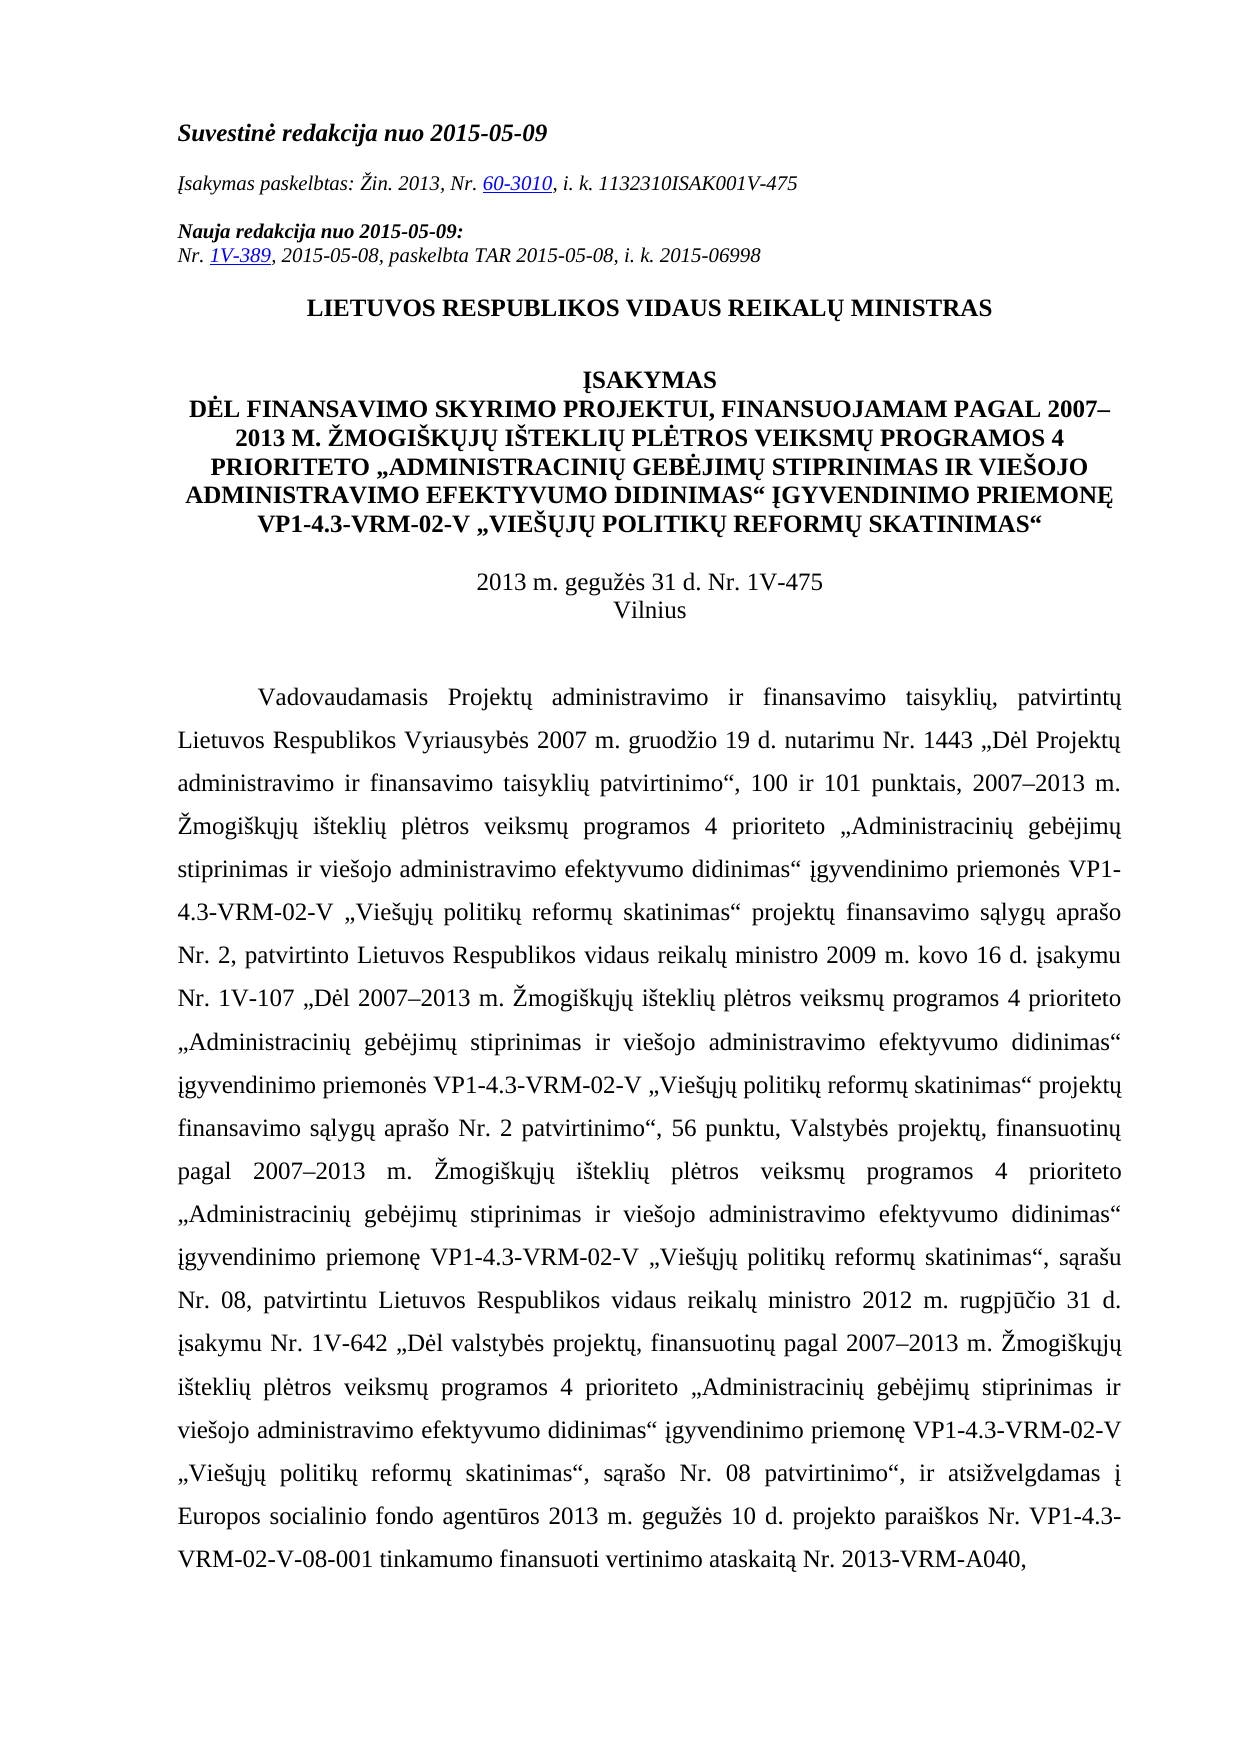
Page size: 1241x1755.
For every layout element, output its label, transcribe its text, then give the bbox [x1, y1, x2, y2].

text Suvestinė redakcija nuo 2015-05-09 [177, 118, 1122, 147]
text Nauja redakcija nuo 2015-05-09: [177, 219, 1122, 243]
text Vilnius [177, 595, 1122, 624]
text ĮSAKYMAS [177, 365, 1122, 394]
text Įsakymas paskelbtas: Žin. 2013, Nr. 60-3010, i. k. 1132310ISAK001V-475 [177, 171, 1122, 195]
text DĖL FINANSAVIMO SKYRIMO PROJEKTUI, FINANSUOJAMAM PAGAL 2007–2013 M. ŽMOGIŠKŲJŲ IŠTEKLIŲ PLĖTROS VEIKSMŲ PROGRAMOS 4 PRIORITETO „ADMINISTRACINIŲ GEBĖJIMŲ STIPRINIMAS IR VIEŠOJO ADMINISTRAVIMO EFEKTYVUMO DIDINIMAS“ ĮGYVENDINIMO PRIEMONĘ VP1-4.3-VRM-02-V „VIEŠŲJŲ POLITIKŲ REFORMŲ SKATINIMAS“ [177, 394, 1122, 538]
text Nr. 1V-389, 2015-05-08, paskelbta TAR 2015-05-08, i. k. 2015-06998 [177, 243, 1122, 267]
text LIETUVOS RESPUBLIKOS VIDAUS REIKALŲ MINISTRAS [177, 293, 1122, 322]
text 2013 m. gegužės 31 d. Nr. 1V-475 [177, 567, 1122, 595]
text Vadovaudamasis Projektų administravimo ir finansavimo taisyklių, patvirtintų Lietuvos Respublikos Vyriausybės 2007 m. gruodžio 19 d. nutarimu Nr. 1443 „Dėl Projektų administravimo ir finansavimo taisyklių patvirtinimo“, 100 ir 101 punktais, 2007–2013 m. Žmogiškųjų išteklių plėtros veiksmų programos 4 prioriteto „Administracinių gebėjimų stiprinimas ir viešojo administravimo efektyvumo didinimas“ įgyvendinimo priemonės VP1-4.3-VRM-02-V „Viešųjų politikų reformų skatinimas“ projektų finansavimo sąlygų aprašo Nr. 2, patvirtinto Lietuvos Respublikos vidaus reikalų ministro 2009 m. kovo 16 d. įsakymu Nr. 1V-107 „Dėl 2007–2013 m. Žmogiškųjų išteklių plėtros veiksmų programos 4 prioriteto „Administracinių gebėjimų stiprinimas ir viešojo administravimo efektyvumo didinimas“ įgyvendinimo priemonės VP1-4.3-VRM-02-V „Viešųjų politikų reformų skatinimas“ projektų finansavimo sąlygų aprašo Nr. 2 patvirtinimo“, 56 punktu, Valstybės projektų, finansuotinų pagal 2007–2013 m. Žmogiškųjų išteklių plėtros veiksmų programos 4 prioriteto „Administracinių gebėjimų stiprinimas ir viešojo administravimo efektyvumo didinimas“ įgyvendinimo priemonę VP1-4.3-VRM-02-V „Viešųjų politikų reformų skatinimas“, sąrašu Nr. 08, patvirtintu Lietuvos Respublikos vidaus reikalų ministro 2012 m. rugpjūčio 31 d. įsakymu Nr. 1V-642 „Dėl valstybės projektų, finansuotinų pagal 2007–2013 m. Žmogiškųjų išteklių plėtros veiksmų programos 4 prioriteto „Administracinių gebėjimų stiprinimas ir viešojo administravimo efektyvumo didinimas“ įgyvendinimo priemonę VP1-4.3-VRM-02-V „Viešųjų politikų reformų skatinimas“, sąrašo Nr. 08 patvirtinimo“, ir atsižvelgdamas į Europos socialinio fondo agentūros 2013 m. gegužės 10 d. projekto paraiškos Nr. VP1-4.3-VRM-02-V-08-001 tinkamumo finansuoti vertinimo ataskaitą Nr. 2013-VRM-A040, [177, 682, 1122, 1573]
